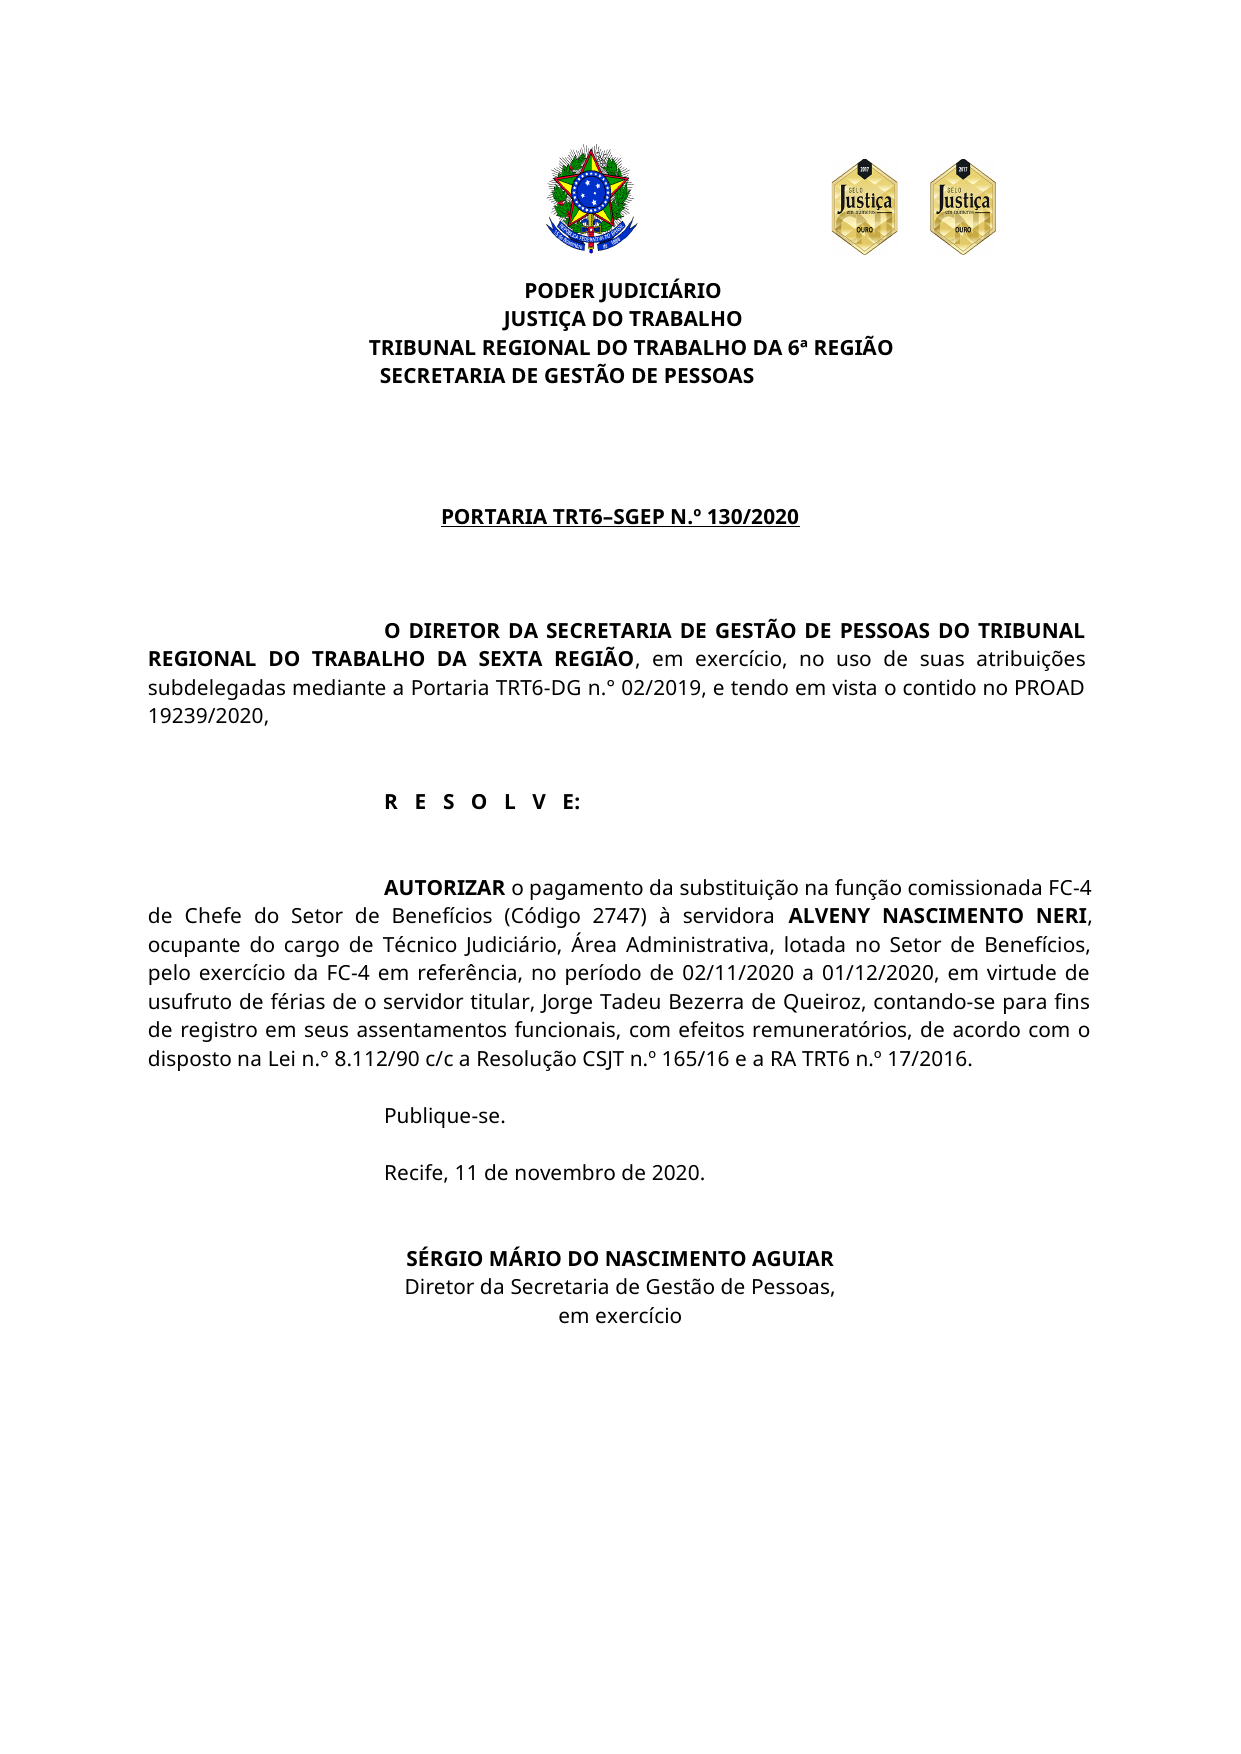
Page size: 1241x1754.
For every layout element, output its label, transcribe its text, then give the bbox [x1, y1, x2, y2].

text PORTARIA TRT6–SGEP N.º 130/2020 [148, 502, 1092, 530]
text Diretor da Secretaria de Gestão de Pessoas, [148, 1272, 1092, 1301]
picture [930, 159, 996, 255]
text Publique-se. [148, 1101, 1092, 1129]
picture [541, 141, 640, 255]
text PODER JUDICIÁRIO [148, 276, 1092, 304]
text R E S O L V E: [148, 787, 1087, 816]
text O DIRETOR DA SECRETARIA DE GESTÃO DE PESSOAS DO TRIBUNAL REGIONAL DO TRABALHO DA SEXTA REGIÃO, em exercício, no uso de suas atribuições subdelegadas mediante a Portaria TRT6-DG n.° 02/2019, e tendo em vista o contido no PROAD 19239/2020, [148, 616, 1087, 730]
text SECRETARIA DE GESTÃO DE PESSOAS [148, 361, 1087, 390]
text Recife, 11 de novembro de 2020. [148, 1158, 1092, 1187]
text AUTORIZAR o pagamento da substituição na função comissionada FC-4 de Chefe do Setor de Benefícios (Código 2747) à servidora ALVENY NASCIMENTO NERI, ocupante do cargo de Técnico Judiciário, Área Administrativa, lotada no Setor de Benefícios, pelo exercício da FC-4 em referência, no período de 02/11/2020 a 01/12/2020, em virtude de usufruto de férias de o servidor titular, Jorge Tadeu Bezerra de Queiroz, contando-se para fins de registro em seus assentamentos funcionais, com efeitos remuneratórios, de acordo com o disposto na Lei n.° 8.112/90 c/c a Resolução CSJT n.º 165/16 e a RA TRT6 n.º 17/2016. [148, 873, 1092, 1072]
text SÉRGIO MÁRIO DO NASCIMENTO AGUIAR [148, 1244, 1092, 1272]
text em exercício [148, 1301, 1092, 1329]
text TRIBUNAL REGIONAL DO TRABALHO DA 6ª REGIÃO [148, 333, 1092, 361]
picture [831, 159, 898, 255]
text JUSTIÇA DO TRABALHO [148, 304, 1092, 333]
